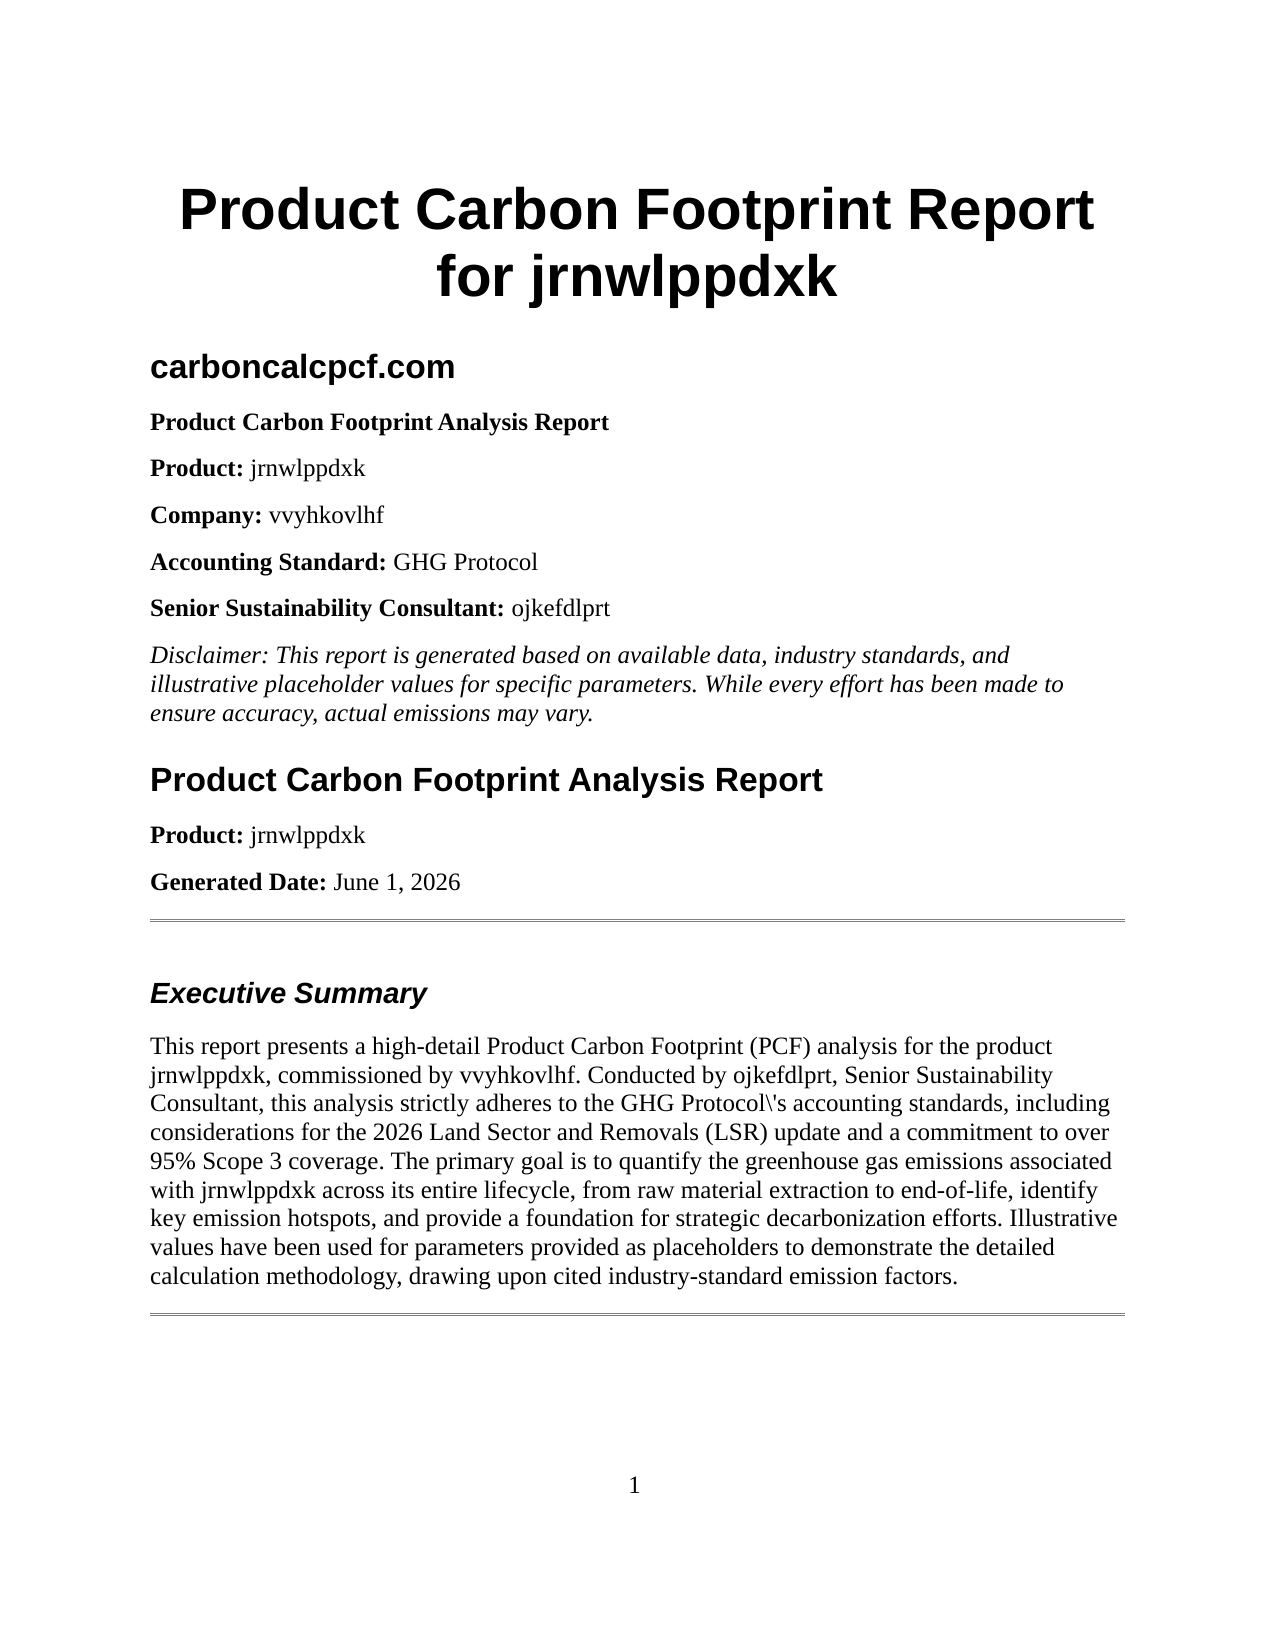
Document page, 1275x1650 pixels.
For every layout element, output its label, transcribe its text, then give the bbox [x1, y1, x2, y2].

text This report presents a high-detail Product Carbon Footprint (PCF) analysis for the product jrnwlppdxk, commissioned by vvyhkovlhf. Conducted by ojkefdlprt, Senior Sustainability Consultant, this analysis strictly adheres to the GHG Protocol\'s accounting standards, including considerations for the 2026 Land Sector and Removals (LSR) update and a commitment to over 95% Scope 3 coverage. The primary goal is to quantify the greenhouse gas emissions associated with jrnwlppdxk across its entire lifecycle, from raw material extraction to end-of-life, identify key emission hotspots, and provide a foundation for strategic decarbonization efforts. Illustrative values have been used for parameters provided as placeholders to demonstrate the detailed calculation methodology, drawing upon cited industry-standard emission factors. [150, 1031, 1125, 1290]
text Product: jrnwlppdxk [150, 453, 1125, 482]
text Disclaimer: This report is generated based on available data, industry standards, and illustrative placeholder values for specific parameters. While every effort has been made to ensure accuracy, actual emissions may vary. [150, 640, 1125, 726]
text Generated Date: June 1, 2026 [150, 867, 1125, 896]
subtitle Product Carbon Footprint Analysis Report [150, 760, 1125, 799]
subtitle carboncalcpcf.com [150, 347, 1125, 385]
text Product Carbon Footprint Analysis Report [150, 407, 1125, 436]
text Company: vvyhkovlhf [150, 500, 1125, 529]
subtitle Executive Summary [150, 976, 1125, 1009]
text Accounting Standard: GHG Protocol [150, 547, 1125, 576]
text Senior Sustainability Consultant: ojkefdlprt [150, 593, 1125, 622]
text Product: jrnwlppdxk [150, 820, 1125, 849]
title Product Carbon Footprint Report for jrnwlppdxk [150, 175, 1125, 309]
